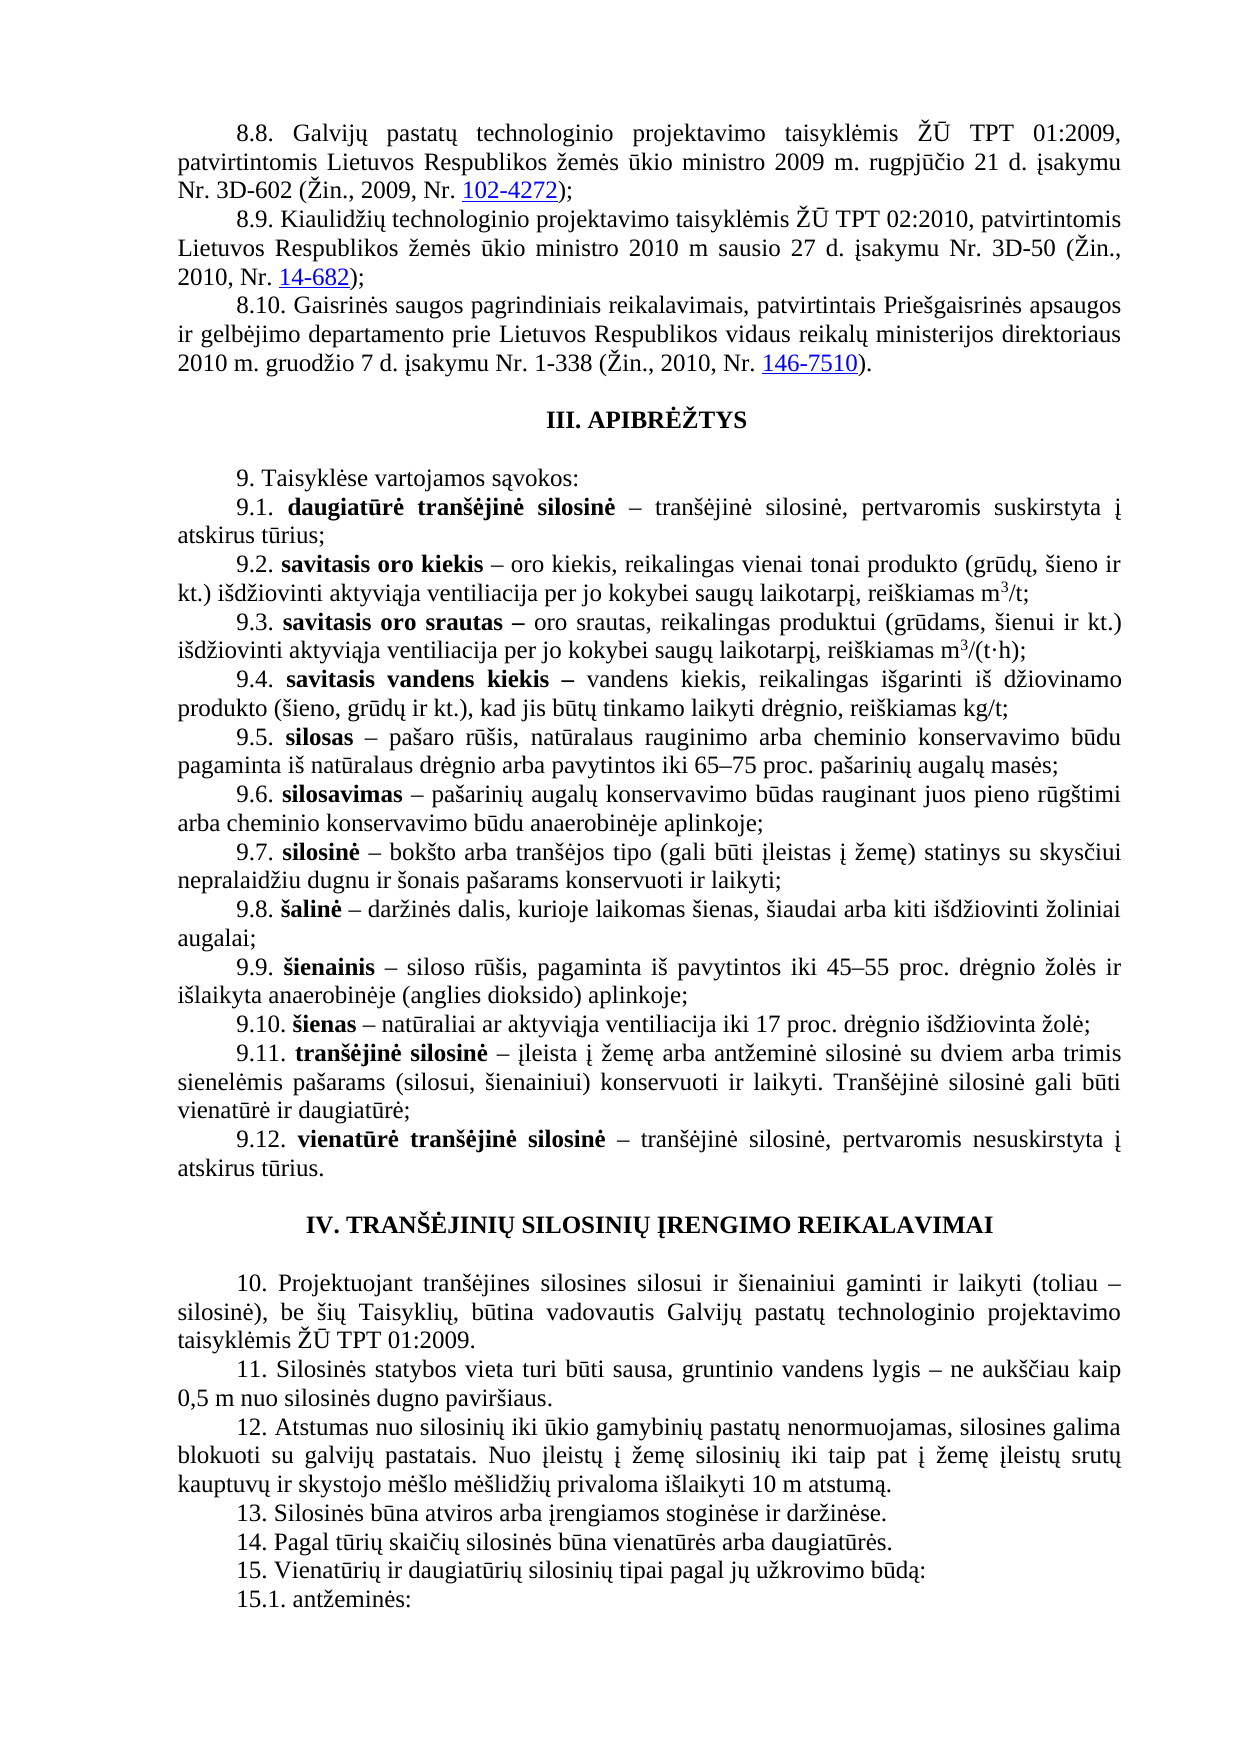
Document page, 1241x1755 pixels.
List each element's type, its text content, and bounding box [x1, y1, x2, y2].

text III. APIBRĖŽTYS [177, 406, 1122, 434]
text 15.1. antžeminės: [177, 1584, 1122, 1613]
text 9.9. šienainis – siloso rūšis, pagaminta iš pavytintos iki 45–55 proc. drėgnio žolės ir išlaikyta anaerobinėje (anglies dioksido) aplinkoje; [177, 952, 1122, 1009]
text 9. Taisyklėse vartojamos sąvokos: [177, 463, 1122, 492]
text IV. TRANŠĖJINIŲ SILOSINIŲ ĮRENGIMO REIKALAVIMAI [177, 1211, 1122, 1239]
text 9.2. savitasis oro kiekis – oro kiekis, reikalingas vienai tonai produkto (grūdų, šieno ir kt.) išdžiovinti aktyviąja ventiliacija per jo kokybei saugų laikotarpį, reiškiamas m3/t; [177, 549, 1122, 607]
text 14. Pagal tūrių skaičių silosinės būna vienatūrės arba daugiatūrės. [177, 1527, 1122, 1556]
text 9.12. vienatūrė tranšėjinė silosinė – tranšėjinė silosinė, pertvaromis nesuskirstyta į atskirus tūrius. [177, 1124, 1122, 1182]
text 9.8. šalinė – daržinės dalis, kurioje laikomas šienas, šiaudai arba kiti išdžiovinti žoliniai augalai; [177, 894, 1122, 952]
text 9.1. daugiatūrė tranšėjinė silosinė – tranšėjinė silosinė, pertvaromis suskirstyta į atskirus tūrius; [177, 492, 1122, 549]
text 13. Silosinės būna atviros arba įrengiamos stoginėse ir daržinėse. [177, 1498, 1122, 1527]
text 9.6. silosavimas – pašarinių augalų konservavimo būdas rauginant juos pieno rūgštimi arba cheminio konservavimo būdu anaerobinėje aplinkoje; [177, 779, 1122, 837]
text 9.4. savitasis vandens kiekis – vandens kiekis, reikalingas išgarinti iš džiovinamo produkto (šieno, grūdų ir kt.), kad jis būtų tinkamo laikyti drėgnio, reiškiamas kg/t; [177, 664, 1122, 722]
text 15. Vienatūrių ir daugiatūrių silosinių tipai pagal jų užkrovimo būdą: [177, 1556, 1122, 1584]
text 9.10. šienas – natūraliai ar aktyviąja ventiliacija iki 17 proc. drėgnio išdžiovinta žolė; [177, 1009, 1122, 1038]
text 8.10. Gaisrinės saugos pagrindiniais reikalavimais, patvirtintais Priešgaisrinės apsaugos ir gelbėjimo departamento prie Lietuvos Respublikos vidaus reikalų ministerijos direktoriaus 2010 m. gruodžio 7 d. įsakymu Nr. 1-338 (Žin., 2010, Nr. 146-7510). [177, 291, 1122, 377]
text 9.3. savitasis oro srautas – oro srautas, reikalingas produktui (grūdams, šienui ir kt.) išdžiovinti aktyviąja ventiliacija per jo kokybei saugų laikotarpį, reiškiamas m3/(t·h); [177, 607, 1122, 664]
text 9.7. silosinė – bokšto arba tranšėjos tipo (gali būti įleistas į žemę) statinys su skysčiui nepralaidžiu dugnu ir šonais pašarams konservuoti ir laikyti; [177, 837, 1122, 894]
text 9.11. tranšėjinė silosinė – įleista į žemę arba antžeminė silosinė su dviem arba trimis sienelėmis pašarams (silosui, šienainiui) konservuoti ir laikyti. Tranšėjinė silosinė gali būti vienatūrė ir daugiatūrė; [177, 1038, 1122, 1124]
text 10. Projektuojant tranšėjines silosines silosui ir šienainiui gaminti ir laikyti (toliau – silosinė), be šių Taisyklių, būtina vadovautis Galvijų pastatų technologinio projektavimo taisyklėmis ŽŪ TPT 01:2009. [177, 1268, 1122, 1354]
text 8.8. Galvijų pastatų technologinio projektavimo taisyklėmis ŽŪ TPT 01:2009, patvirtintomis Lietuvos Respublikos žemės ūkio ministro 2009 m. rugpjūčio 21 d. įsakymu Nr. 3D-602 (Žin., 2009, Nr. 102-4272); [177, 118, 1122, 204]
text 9.5. silosas – pašaro rūšis, natūralaus rauginimo arba cheminio konservavimo būdu pagaminta iš natūralaus drėgnio arba pavytintos iki 65–75 proc. pašarinių augalų masės; [177, 722, 1122, 779]
text 12. Atstumas nuo silosinių iki ūkio gamybinių pastatų nenormuojamas, silosines galima blokuoti su galvijų pastatais. Nuo įleistų į žemę silosinių iki taip pat į žemę įleistų srutų kauptuvų ir skystojo mėšlo mėšlidžių privaloma išlaikyti 10 m atstumą. [177, 1412, 1122, 1498]
text 11. Silosinės statybos vieta turi būti sausa, gruntinio vandens lygis – ne aukščiau kaip 0,5 m nuo silosinės dugno paviršiaus. [177, 1354, 1122, 1412]
text 8.9. Kiaulidžių technologinio projektavimo taisyklėmis ŽŪ TPT 02:2010, patvirtintomis Lietuvos Respublikos žemės ūkio ministro 2010 m sausio 27 d. įsakymu Nr. 3D-50 (Žin., 2010, Nr. 14-682); [177, 204, 1122, 291]
